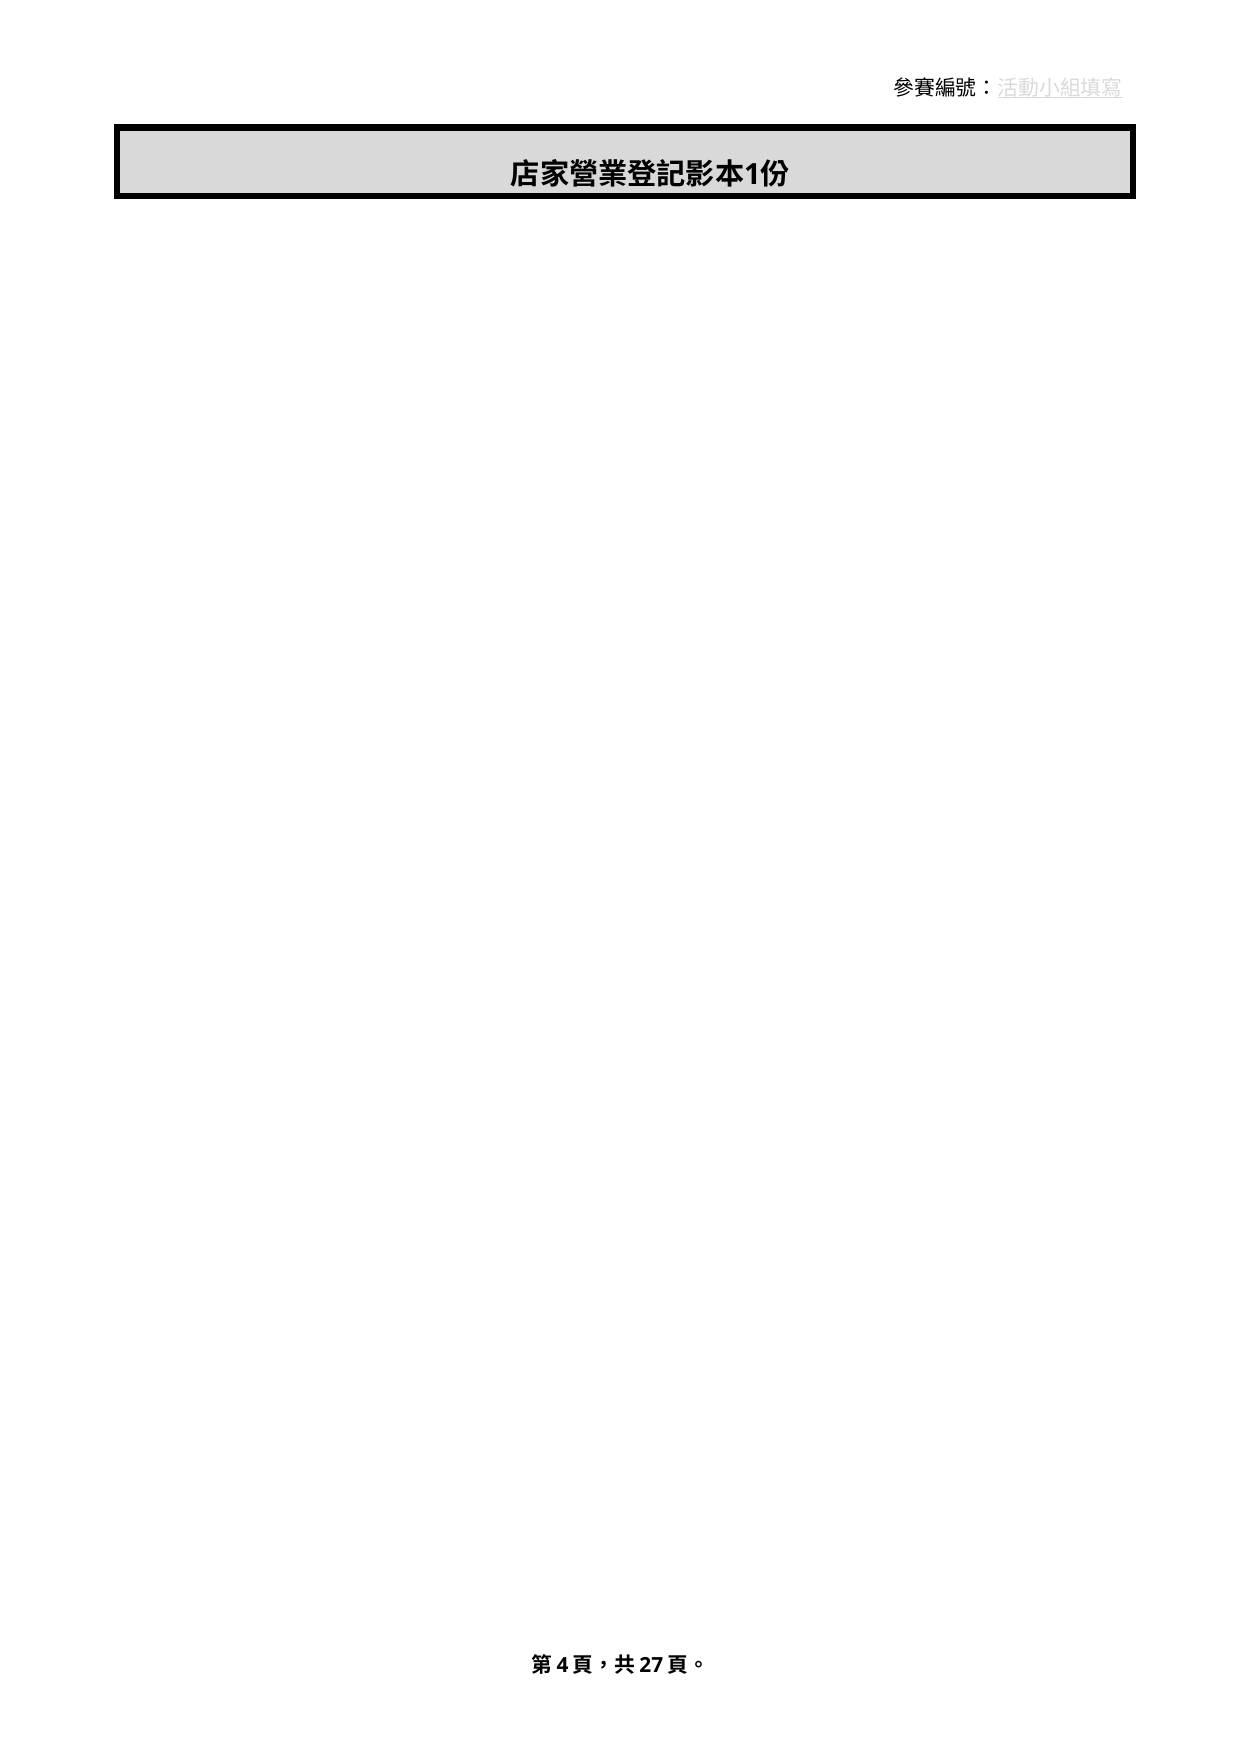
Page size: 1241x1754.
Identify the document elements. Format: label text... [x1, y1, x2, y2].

table_header 店家營業登記影本1份 [120, 131, 1130, 193]
